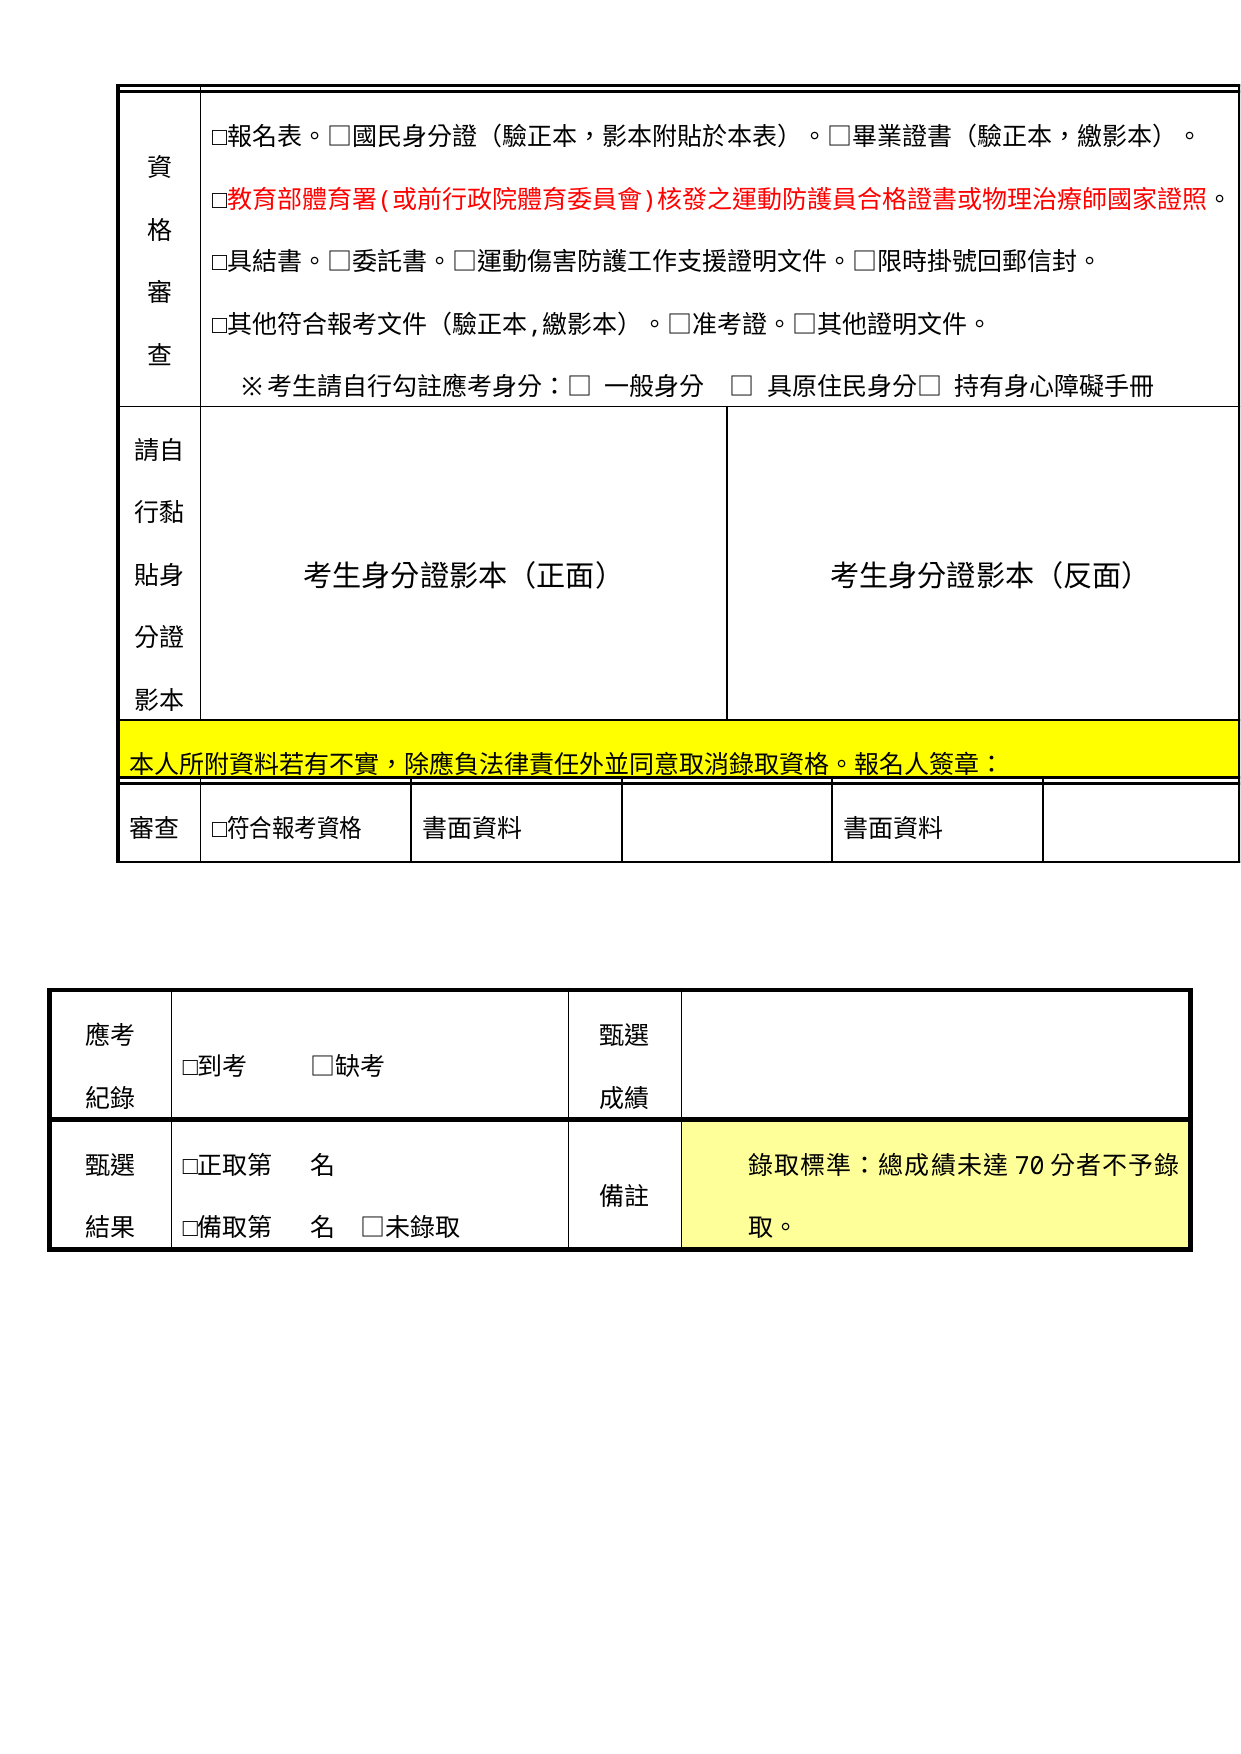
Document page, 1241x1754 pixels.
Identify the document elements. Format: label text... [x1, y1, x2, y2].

table_cell [1044, 785, 1238, 861]
table_cell 備註 [569, 1122, 681, 1247]
table_cell 書面資料 初審人員核章並 核發准考證 [412, 785, 621, 861]
table_header 甄選 成績 [569, 992, 681, 1117]
table_cell 甄選 結果 [52, 1122, 171, 1247]
table_cell [623, 785, 831, 861]
table_cell 資 格 審 查 [120, 93, 200, 406]
table_header [682, 992, 1188, 1117]
table_cell 請自行黏貼身分證影本 [120, 407, 200, 719]
table_header □到考 □缺考 [172, 992, 568, 1117]
table_cell 審查 結果 [120, 785, 200, 861]
table_cell 考生身分證影本（正面） [201, 407, 726, 719]
table_cell 本人所附資料若有不實，除應負法律責任外並同意取消錄取資格。報名人簽章： [120, 721, 1238, 776]
table_cell □正取第 名 □備取第 名 □未錄取 [172, 1122, 568, 1247]
table_cell □符合報考資格 □不符合報考資格 [201, 785, 410, 861]
table_cell 錄取標準：總成績未達70分者不予錄取。 [682, 1122, 1188, 1247]
table_cell 考生身分證影本（反面） [728, 407, 1238, 719]
table_cell □報名表。□國民身分證（驗正本，影本附貼於本表）。□畢業證書（驗正本，繳影本）。 □教育部體育署(或前行政院體育委員會)核發之運動防護員合格證書或物理治療師國家證照。 □具結書。□委託書。□運動傷害防護工作支援證明文件。□限時掛號回郵信封。 □其他符合報考文件（驗正本,繳影本）。□准考證。□其他證明文件。 ※考生請自行勾註應考身分：□ 一般身分 □ 具原住民身分□ 持有身心障礙手冊 [201, 93, 1238, 406]
table_header 應考 紀錄 [52, 992, 171, 1117]
table_cell 書面資料 複審人員核章 [833, 785, 1042, 861]
